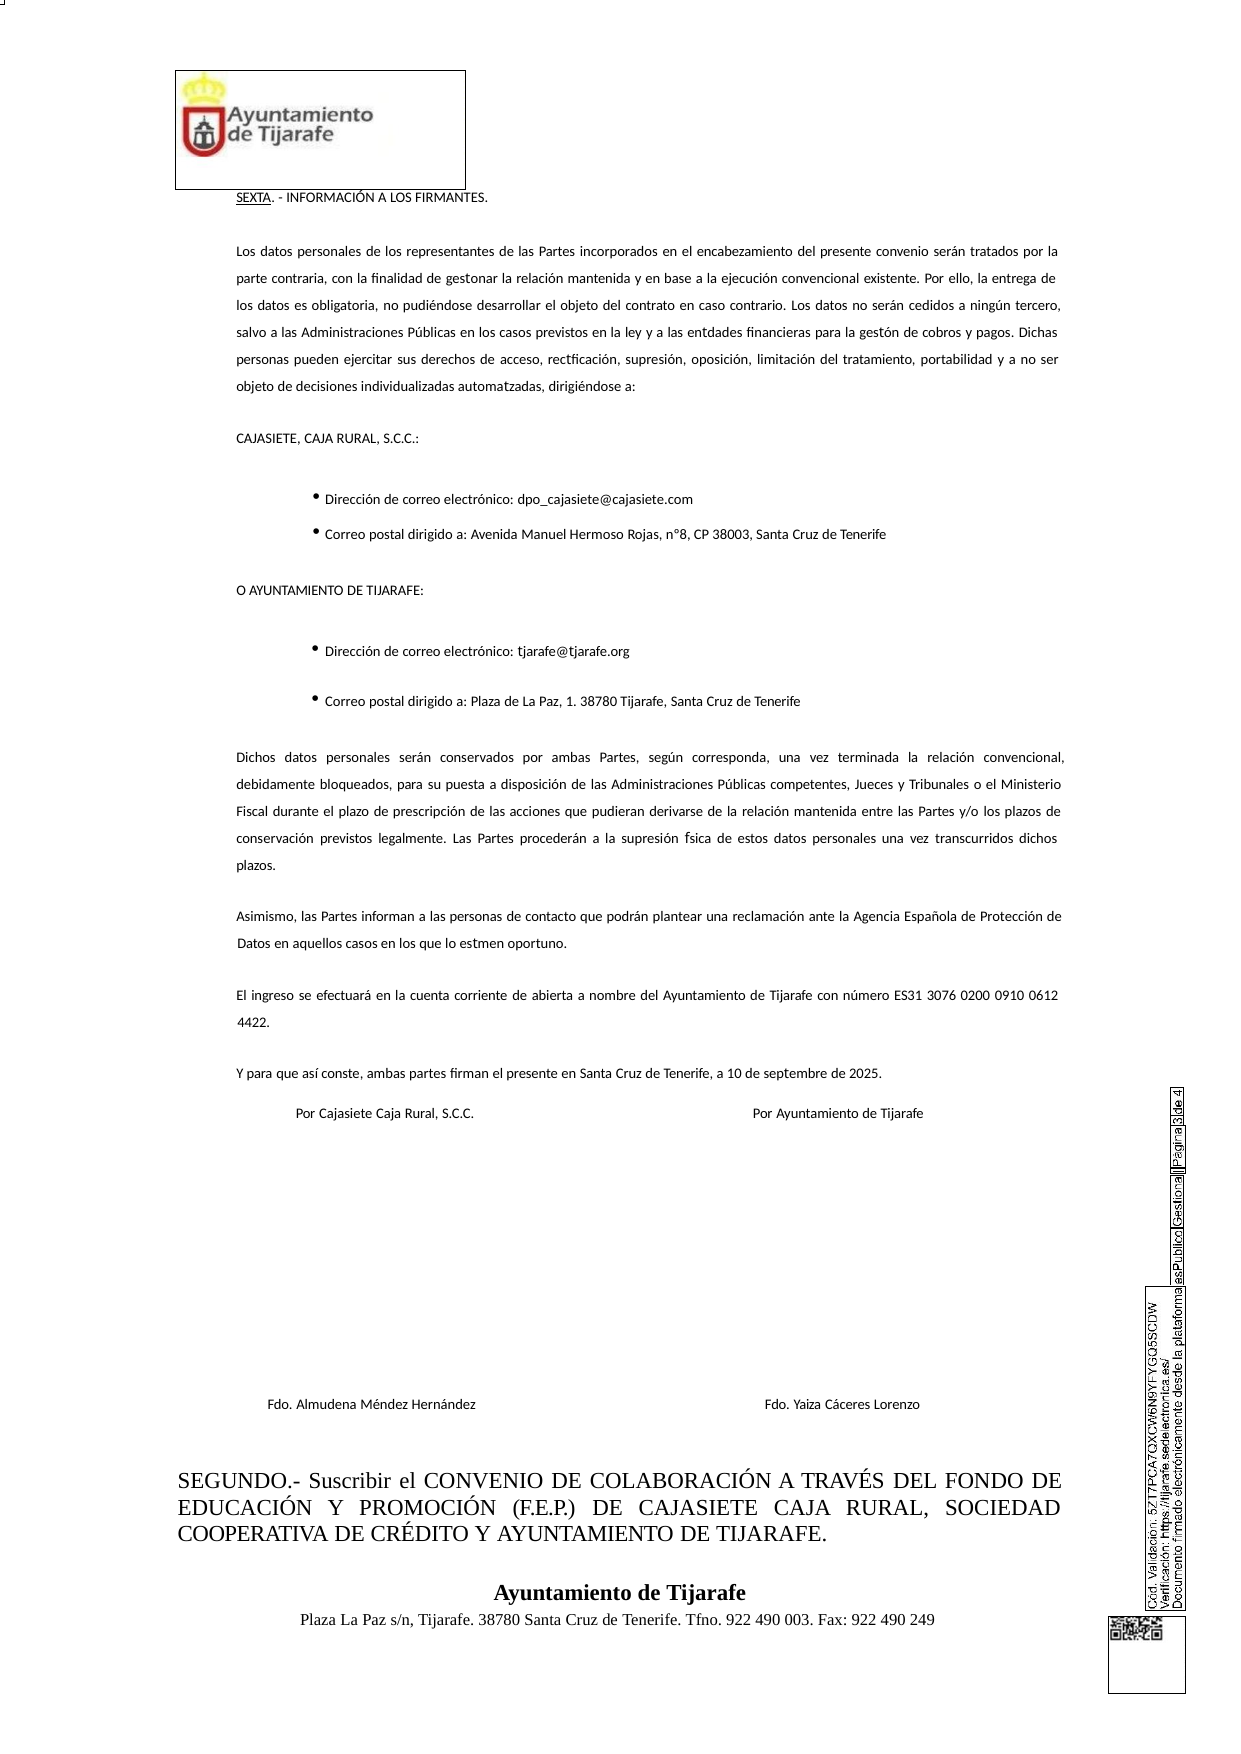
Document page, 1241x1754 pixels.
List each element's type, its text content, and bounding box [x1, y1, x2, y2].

text personas pueden ejercitar sus derechos de acceso, rectﬁcación, supresión, oposición, limitación del tratamiento, portabilidad y a no ser [236, 353, 1088, 368]
text salvo a las Administraciones Públicas en los casos previstos en la ley y a las entdades ﬁnancieras para la gestón de cobros y pagos. Dichas [236, 326, 1088, 341]
text Fdo. Yaiza Cáceres Lorenzo [764, 1398, 947, 1413]
text conservación previstos legalmente. Las Partes procederán a la supresión fsica de estos datos personales una vez transcurridos dichos [236, 832, 1088, 846]
text parte contraria, con la ﬁnalidad de gestonar la relación mantenida y en base a la ejecución convencional existente. Por ello, la entrega de [236, 272, 1088, 287]
text Correo postal dirigido a: Avenida Manuel Hermoso Rojas, nº8, CP 38003, Santa Cruz de Tenerife [325, 528, 913, 543]
text Dirección de correo electrónico: tjarafe@tjarafe.org [325, 645, 661, 659]
text plazos. [236, 858, 1088, 873]
picture [1109, 1617, 1185, 1693]
picture [1171, 1176, 1183, 1227]
text Fdo. Almudena Méndez Hernández [267, 1398, 500, 1413]
text Datos en aquellos casos en los que lo estmen oportuno. [237, 937, 594, 952]
text El ingreso se efectuará en la cuenta corriente de abierta a nombre del Ayuntamiento de Tijarafe con número ES31 3076 0200 0910 0612 [236, 989, 1087, 1003]
text Por Cajasiete Caja Rural, S.C.C. [296, 1107, 499, 1122]
text Correo postal dirigido a: Plaza de La Paz, 1. 38780 Tijarafe, Santa Cruz de Tenerife [325, 695, 827, 710]
text Dichos datos personales serán conservados por ambas Partes, según corresponda, una vez terminada la relación convencional, [236, 751, 1088, 765]
picture [1145, 1229, 1186, 1286]
picture [1171, 1169, 1185, 1173]
text CAJASIETE, CAJA RURAL, S.C.C.: [236, 432, 444, 446]
text 4422. [237, 1016, 295, 1030]
text debidamente bloqueados, para su puesta a disposición de las Administraciones Públicas competentes, Jueces y Tribunales o el Ministerio [236, 778, 1088, 792]
text los datos es obligatoria, no pudiéndose desarrollar el objeto del contrato en caso contrario. Los datos no serán cedidos a ningún tercero, [236, 299, 1088, 314]
text Por Ayuntamiento de Tijarafe [753, 1107, 950, 1122]
text SEGUNDO.- Suscribir el CONVENIO DE COLABORACIÓN A TRAVÉS DEL FONDO DE [177, 1468, 1089, 1493]
text Y para que así conste, ambas partes ﬁrman el presente en Santa Cruz de Tenerife, a 10 de septembre de 2025. [236, 1067, 912, 1082]
text O AYUNTAMIENTO DE TIJARAFE: [236, 583, 451, 598]
picture [176, 71, 465, 189]
text • [312, 520, 345, 543]
text objeto de decisiones individualizadas automatzadas, dirigiéndose a: [236, 380, 1088, 395]
picture [1171, 1116, 1183, 1125]
text Fiscal durante el plazo de prescripción de las acciones que pudieran derivarse de la relación mantenida entre las Partes y/o los plazos de [236, 804, 1088, 819]
text EDUCACIÓN Y PROMOCIÓN (F.E.P.) DE CAJASIETE CAJA RURAL, SOCIEDAD [177, 1494, 1089, 1520]
picture [1146, 1287, 1185, 1610]
text • [311, 637, 344, 660]
text Los datos personales de los representantes de las Partes incorporados en el encabezamiento del presente convenio serán tratados por la [236, 245, 1088, 260]
text Plaza La Paz s/n, Tijarafe. 38780 Santa Cruz de Tenerife. Tfno. 922 490 003. Fax: 922 490 249 [300, 1611, 961, 1629]
text COOPERATIVA DE CRÉDITO Y AYUNTAMIENTO DE TIJARAFE. [177, 1521, 1089, 1546]
text • [311, 687, 344, 710]
text Asimismo, las Partes informan a las personas de contacto que podrán plantear una reclamación ante la Agencia Española de Protección de [236, 910, 1088, 925]
picture [1171, 1126, 1185, 1167]
text Ayuntamiento de Tijarafe [493, 1580, 773, 1606]
text SEXTA. - INFORMACIÓN A LOS FIRMANTES. [236, 191, 513, 206]
text Dirección de correo electrónico: dpo_cajasiete@cajasiete.com [325, 493, 718, 508]
text • [312, 485, 345, 508]
picture [1171, 1088, 1183, 1115]
